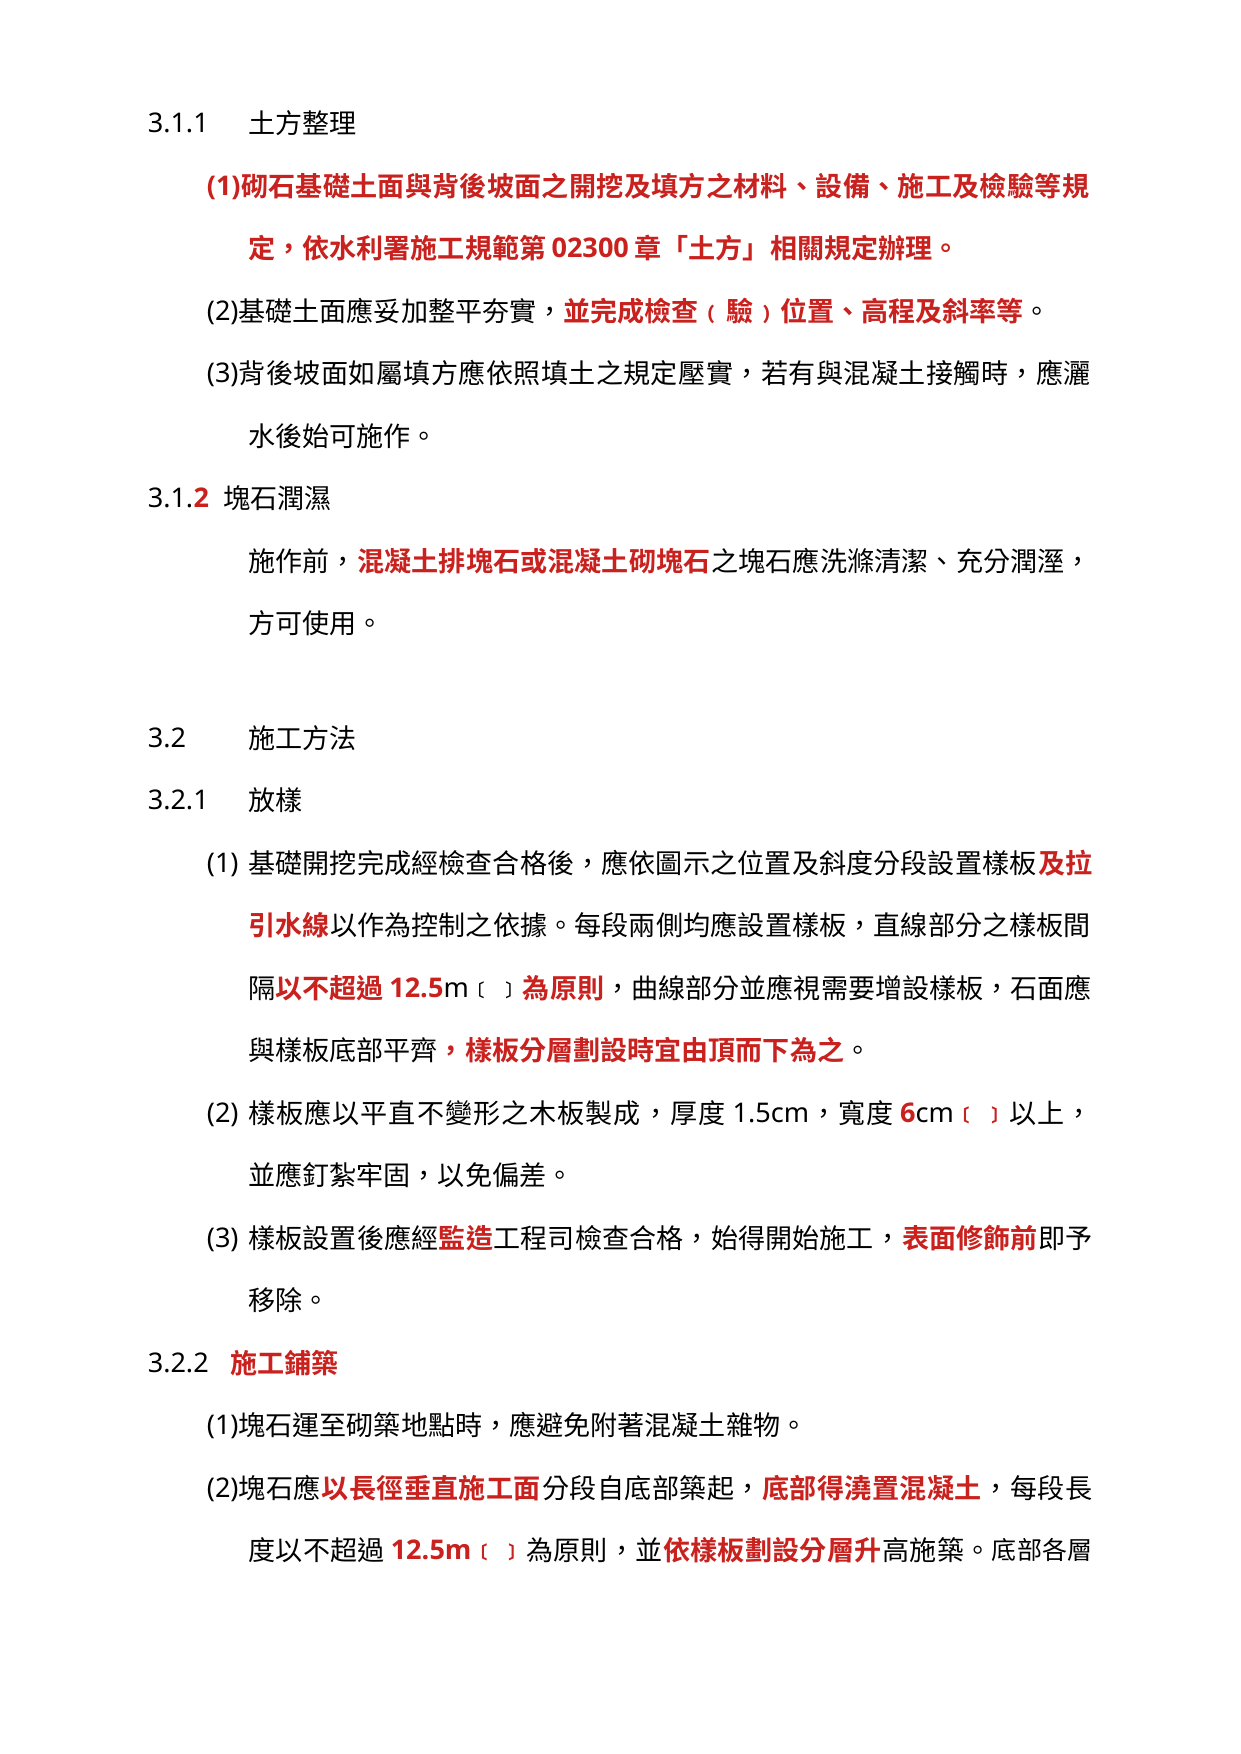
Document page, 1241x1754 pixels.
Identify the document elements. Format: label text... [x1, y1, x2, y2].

text (1)砌石基礎土面與背後坡面之開挖及填方之材料、設備、施工及檢驗等規定，依水利署施工規範第02300章「土方」相關規定辦理。 [207, 153, 1092, 278]
text (2)塊石應以長徑垂直施工面分段自底部築起，底部得澆置混凝土，每段長度以不超過12.5m﹝﹞為原則，並依樣板劃設分層升高施築。底部各層 [207, 1455, 1092, 1580]
text 3.2.2 施工鋪築 [148, 1330, 1092, 1393]
text (1)塊石運至砌築地點時，應避免附著混凝土雜物。 [207, 1393, 1092, 1455]
text (1) 基礎開挖完成經檢查合格後，應依圖示之位置及斜度分段設置樣板及拉引水線以作為控制之依據。每段兩側均應設置樣板，直線部分之樣板間隔以不超過12.5m﹝﹞為原則，曲線部分並應視需要增設樣板，石面應與樣板底部平齊，樣板分層劃設時宜由頂而下為之。 [207, 830, 1092, 1080]
text (3) 樣板設置後應經監造工程司檢查合格，始得開始施工，表面修飾前即予移除。 [207, 1205, 1092, 1330]
text (2)基礎土面應妥加整平夯實，並完成檢查﹙驗﹚位置、高程及斜率等。 [207, 278, 1092, 341]
text 3.1.1 土方整理 [148, 91, 1092, 153]
text 3.1.2 塊石潤濕 [148, 466, 1092, 528]
text (2) 樣板應以平直不變形之木板製成，厚度1.5cm，寬度6cm﹝﹞以上，並應釘紮牢固，以免偏差。 [207, 1080, 1092, 1205]
text 3.2 施工方法 [148, 705, 1092, 768]
text 施作前，混凝土排塊石或混凝土砌塊石之塊石應洗滌清潔、充分潤溼，方可使用。 [248, 528, 1092, 653]
text 3.2.1 放樣 [148, 768, 1092, 830]
text (3)背後坡面如屬填方應依照填土之規定壓實，若有與混凝土接觸時，應灑水後始可施作。 [207, 341, 1092, 466]
